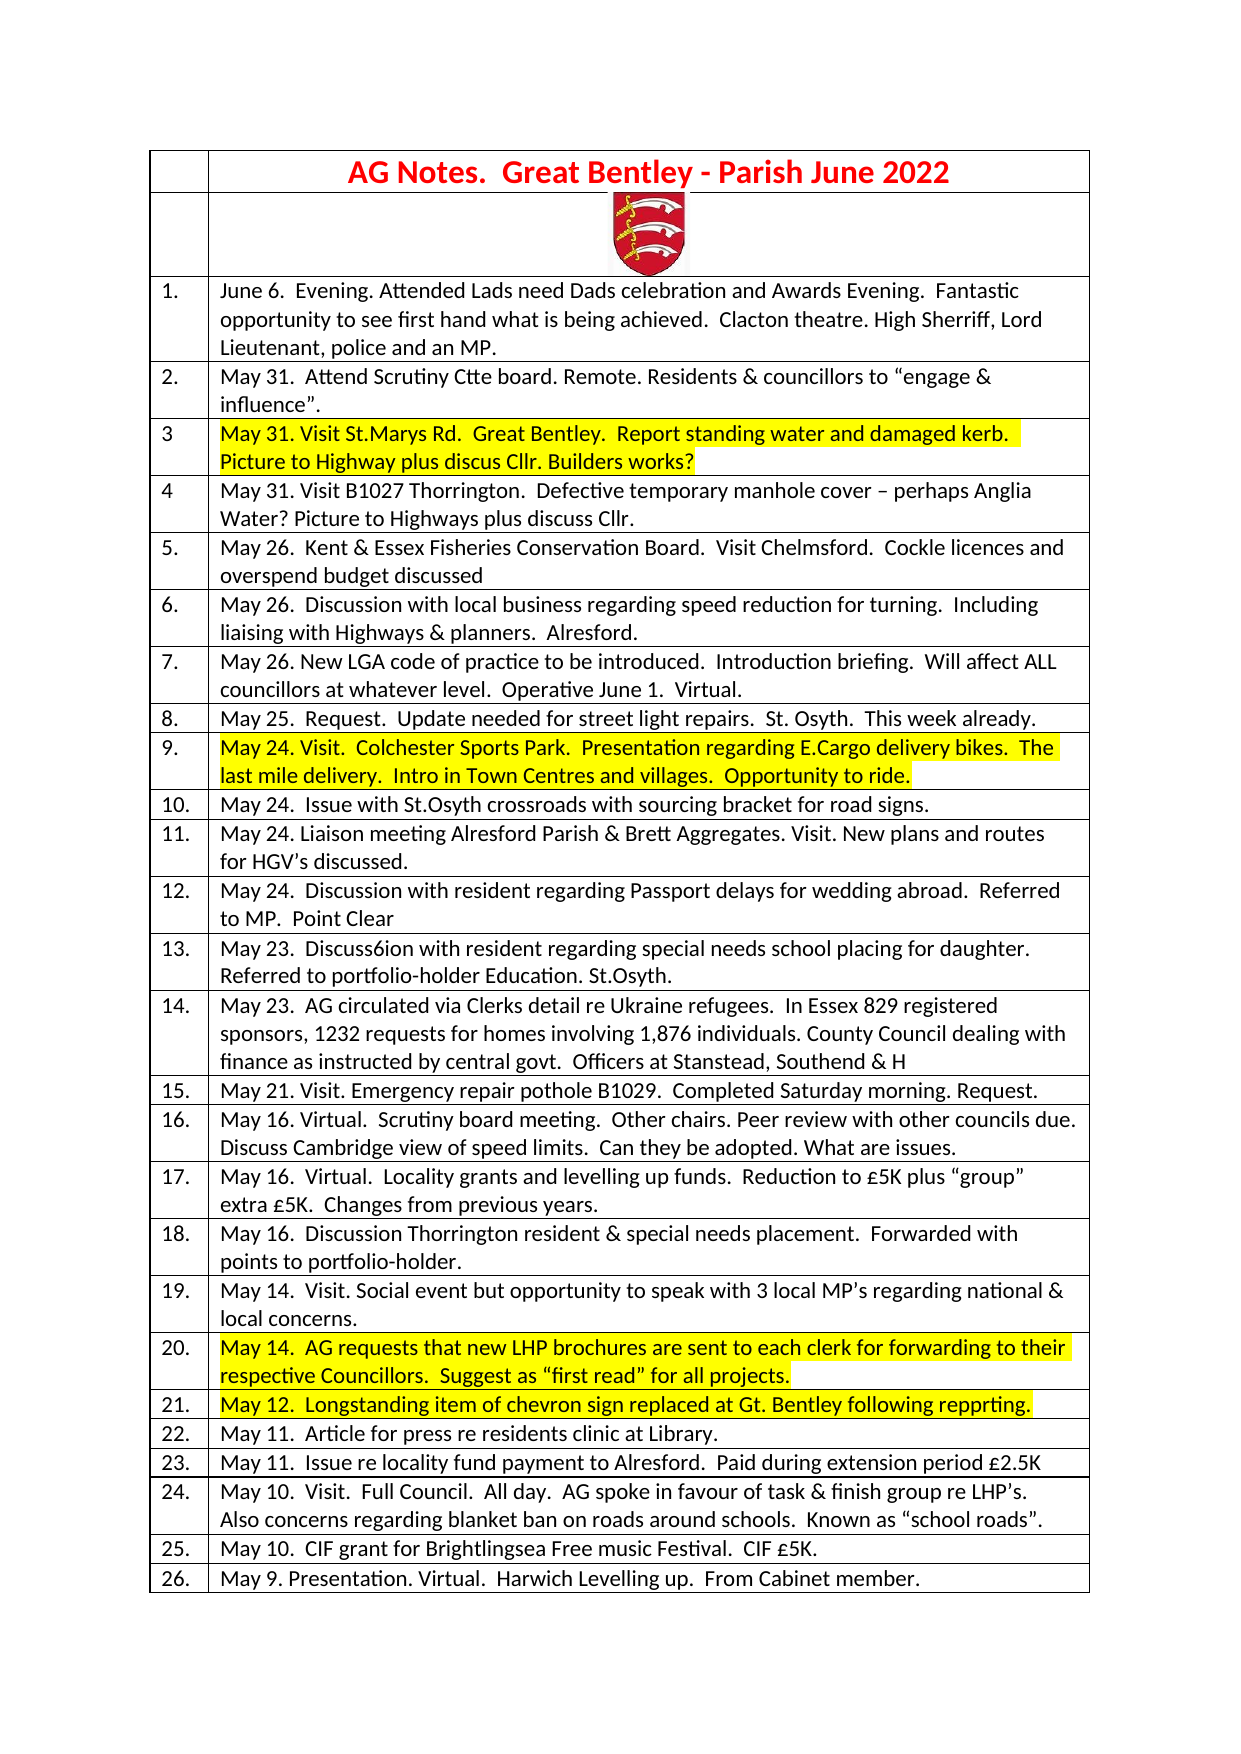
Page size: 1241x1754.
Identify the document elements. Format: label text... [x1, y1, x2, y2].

table_cell May 12. Longstanding item of chevron sign replaced at Gt. Bentley following repprting. [209, 1390, 1089, 1418]
table_cell May 24. Discussion with resident regarding Passport delays for wedding abroad. Referred to MP. Point Clear [209, 877, 1089, 933]
table_cell June 6. Evening. Attended Lads need Dads celebration and Awards Evening. Fantastic opportunity to see first hand what is being achieved. Clacton theatre. High Sherriff, Lord Lieutenant, police and an MP. [209, 277, 1089, 361]
table_cell May 24. Liaison meeting Alresford Parish & Brett Aggregates. Visit. New plans and routes for HGV’s discussed. [209, 820, 1089, 876]
table_cell May 14. Visit. Social event but opportunity to speak with 3 local MP’s regarding national & local concerns. [209, 1276, 1089, 1332]
table_cell May 31. Visit B1027 Thorrington. Defective temporary manhole cover – perhaps Anglia Water? Picture to Highways plus discuss Cllr. [209, 476, 1089, 532]
table_cell 4 [151, 476, 208, 532]
table_cell May 23. Discuss6ion with resident regarding special needs school placing for daughter. Referred to portfolio-holder Education. St.Osyth. [209, 934, 1089, 990]
table_cell 12. [151, 877, 208, 933]
table_cell May 14. AG requests that new LHP brochures are sent to each clerk for forwarding to their respective Councillors. Suggest as “first read” for all projects. [209, 1333, 1089, 1389]
table_cell May 21. Visit. Emergency repair pothole B1029. Completed Saturday morning. Request. [209, 1076, 1089, 1104]
table_header AG Notes. Great Bentley - Parish June 2022 [209, 151, 1089, 192]
table_cell 24. [151, 1478, 208, 1533]
table_cell 1. [151, 277, 208, 361]
table_cell May 24. Visit. Colchester Sports Park. Presentation regarding E.Cargo delivery bikes. The last mile delivery. Intro in Town Centres and villages. Opportunity to ride. [209, 733, 1089, 789]
table_cell May 26. Kent & Essex Fisheries Conservation Board. Visit Chelmsford. Cockle licences and overspend budget discussed [209, 533, 1089, 589]
table_cell 2. [151, 362, 208, 418]
table_cell May 23. AG circulated via Clerks detail re Ukraine refugees. In Essex 829 registered sponsors, 1232 requests for homes involving 1,876 individuals. County Council dealing with finance as instructed by central govt. Officers at Stanstead, Southend & H [209, 991, 1089, 1075]
table_cell May 9. Presentation. Virtual. Harwich Levelling up. From Cabinet member. [209, 1564, 1089, 1592]
table_cell May 11. Article for press re residents clinic at Library. [209, 1419, 1089, 1447]
table_cell 6. [151, 590, 208, 646]
table_cell 13. [151, 934, 208, 990]
table_cell May 11. Issue re locality fund payment to Alresford. Paid during extension period £2.5K [209, 1449, 1089, 1476]
table_cell 26. [151, 1564, 208, 1592]
table_cell 9. [151, 733, 208, 789]
table_cell [691, 193, 1089, 276]
table_cell May 26. Discussion with local business regarding speed reduction for turning. Including liaising with Highways & planners. Alresford. [209, 590, 1089, 646]
table_cell 21. [151, 1390, 208, 1418]
table_cell 16. [151, 1105, 208, 1161]
table_cell May 26. New LGA code of practice to be introduced. Introduction briefing. Will affect ALL councillors at whatever level. Operative June 1. Virtual. [209, 647, 1089, 703]
table_cell May 10. Visit. Full Council. All day. AG spoke in favour of task & finish group re LHP’s. Also concerns regarding blanket ban on roads around schools. Known as “school roads”. [209, 1478, 1089, 1533]
table_cell 17. [151, 1162, 208, 1218]
table_cell 25. [151, 1535, 208, 1563]
table_cell 23. [151, 1449, 208, 1476]
table_cell 8. [151, 704, 208, 732]
table_cell 22. [151, 1419, 208, 1447]
table_cell 5. [151, 533, 208, 589]
table_cell 14. [151, 991, 208, 1075]
table_cell 20. [151, 1333, 208, 1389]
table_cell May 31. Attend Scrutiny Ctte board. Remote. Residents & councillors to “engage & influence”. [209, 362, 1089, 418]
table_cell 15. [151, 1076, 208, 1104]
table_cell May 10. CIF grant for Brightlingsea Free music Festival. CIF £5K. [209, 1535, 1089, 1563]
table_cell 18. [151, 1219, 208, 1275]
table_cell 3 [151, 419, 208, 475]
table_cell 10. [151, 790, 208, 818]
table_cell [209, 193, 607, 276]
table_header [151, 151, 208, 192]
table_cell May 16. Virtual. Locality grants and levelling up funds. Reduction to £5K plus “group” extra £5K. Changes from previous years. [209, 1162, 1089, 1218]
table_cell May 24. Issue with St.Osyth crossroads with sourcing bracket for road signs. [209, 790, 1089, 818]
table_cell 11. [151, 820, 208, 876]
table_cell May 16. Virtual. Scrutiny board meeting. Other chairs. Peer review with other councils due. Discuss Cambridge view of speed limits. Can they be adopted. What are issues. [209, 1105, 1089, 1161]
table_cell 19. [151, 1276, 208, 1332]
table_cell May 16. Discussion Thorrington resident & special needs placement. Forwarded with points to portfolio-holder. [209, 1219, 1089, 1275]
table_cell [151, 193, 208, 276]
table_cell May 25. Request. Update needed for street light repairs. St. Osyth. This week already. [209, 704, 1089, 732]
table_cell 7. [151, 647, 208, 703]
table_cell May 31. Visit St.Marys Rd. Great Bentley. Report standing water and damaged kerb. Picture to Highway plus discus Cllr. Builders works? [209, 419, 1089, 475]
